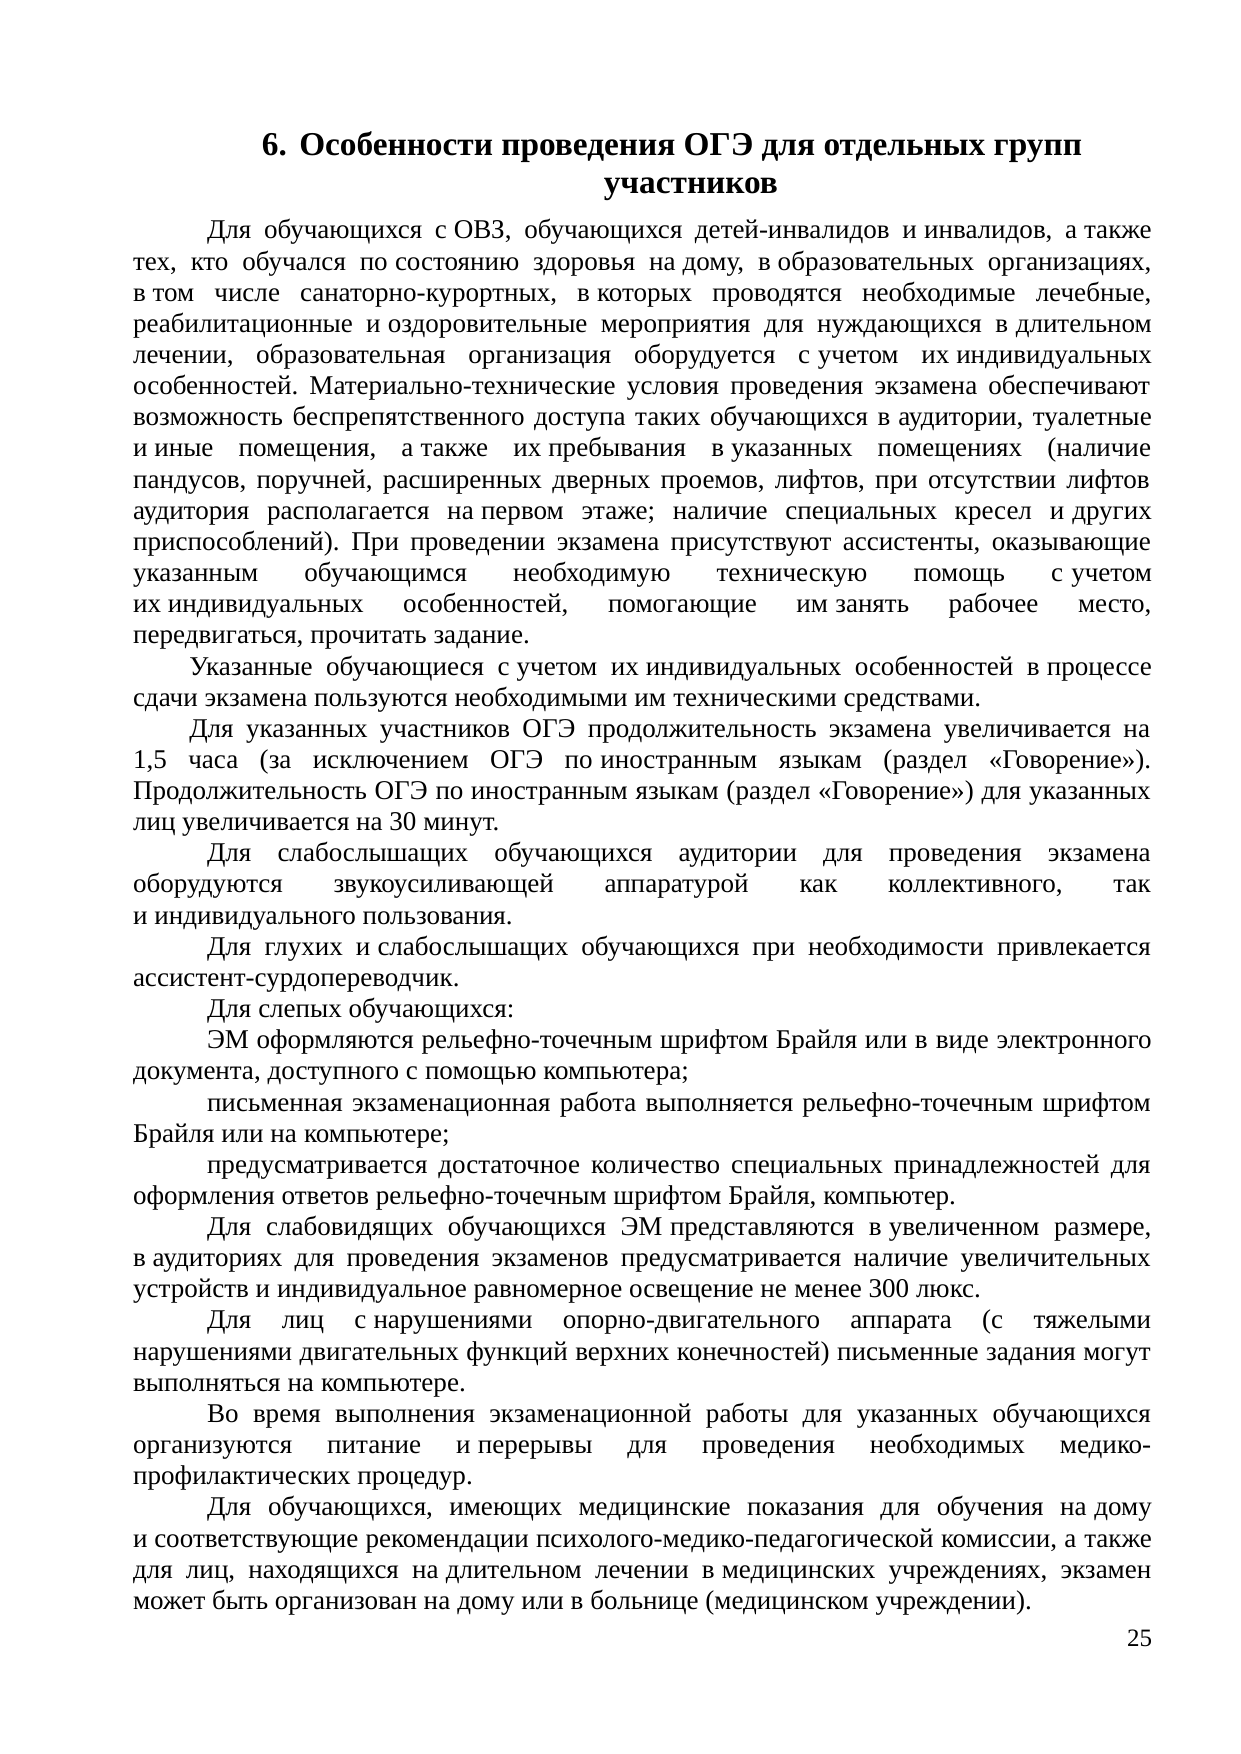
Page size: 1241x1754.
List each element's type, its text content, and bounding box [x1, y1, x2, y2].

text Для слепых обучающихся: [133, 992, 1152, 1023]
list ЭМ оформляются рельефно-точечным шрифтом Брайля или в виде электронного документа, доступного с помощью компьютера; [133, 1023, 1152, 1086]
text Указанные обучающиеся с учетом их индивидуальных особенностей в процессе сдачи экзамена пользуются необходимыми им техническими средствами. [133, 649, 1152, 712]
text Для глухих и слабослышащих обучающихся при необходимости привлекается ассистент-сурдопереводчик. [133, 930, 1152, 992]
text Для указанных участников ОГЭ продолжительность экзамена увеличивается на 1,5 часа (за исключением ОГЭ по иностранным языкам (раздел «Говорение»). Продолжительность ОГЭ по иностранным языкам (раздел «Говорение») для указанных лиц увеличивается на 30 минут. [133, 712, 1152, 836]
text Для обучающихся с ОВЗ, обучающихся детей-инвалидов и инвалидов, а также тех, кто обучался по состоянию здоровья на дому, в образовательных организациях, в том числе санаторно-курортных, в которых проводятся необходимые лечебные, реабилитационные и оздоровительные мероприятия для нуждающихся в длительном лечении, образовательная организация оборудуется с учетом их индивидуальных особенностей. Материально-технические условия проведения экзамена обеспечивают возможность беспрепятственного доступа таких обучающихся в аудитории, туалетные и иные помещения, а также их пребывания в указанных помещениях (наличие пандусов, поручней, расширенных дверных проемов, лифтов, при отсутствии лифтов аудитория располагается на первом этаже; наличие специальных кресел и других приспособлений). При проведении экзамена присутствуют ассистенты, оказывающие указанным обучающимся необходимую техническую помощь с учетом их индивидуальных особенностей, помогающие им занять рабочее место, передвигаться, прочитать задание. [133, 213, 1152, 649]
subtitle Особенности проведения ОГЭ для отдельных групп участников [192, 124, 1152, 201]
text Для лиц с нарушениями опорно-двигательного аппарата (с тяжелыми нарушениями двигательных функций верхних конечностей) письменные задания могут выполняться на компьютере. [133, 1304, 1152, 1397]
list письменная экзаменационная работа выполняется рельефно-точечным шрифтом Брайля или на компьютере; [133, 1086, 1152, 1148]
text Во время выполнения экзаменационной работы для указанных обучающихся организуются питание и перерывы для проведения необходимых медико-профилактических процедур. [133, 1397, 1152, 1491]
text Для слабослышащих обучающихся аудитории для проведения экзамена оборудуются звукоусиливающей аппаратурой как коллективного, так и индивидуального пользования. [133, 836, 1152, 930]
list предусматривается достаточное количество специальных принадлежностей для оформления ответов рельефно-точечным шрифтом Брайля, компьютер. [133, 1148, 1152, 1210]
text Для обучающихся, имеющих медицинские показания для обучения на дому и соответствующие рекомендации психолого-медико-педагогической комиссии, а также для лиц, находящихся на длительном лечении в медицинских учреждениях, экзамен может быть организован на дому или в больнице (медицинском учреждении). [133, 1491, 1152, 1615]
text Для слабовидящих обучающихся ЭМ представляются в увеличенном размере, в аудиториях для проведения экзаменов предусматривается наличие увеличительных устройств и индивидуальное равномерное освещение не менее 300 люкс. [133, 1210, 1152, 1304]
